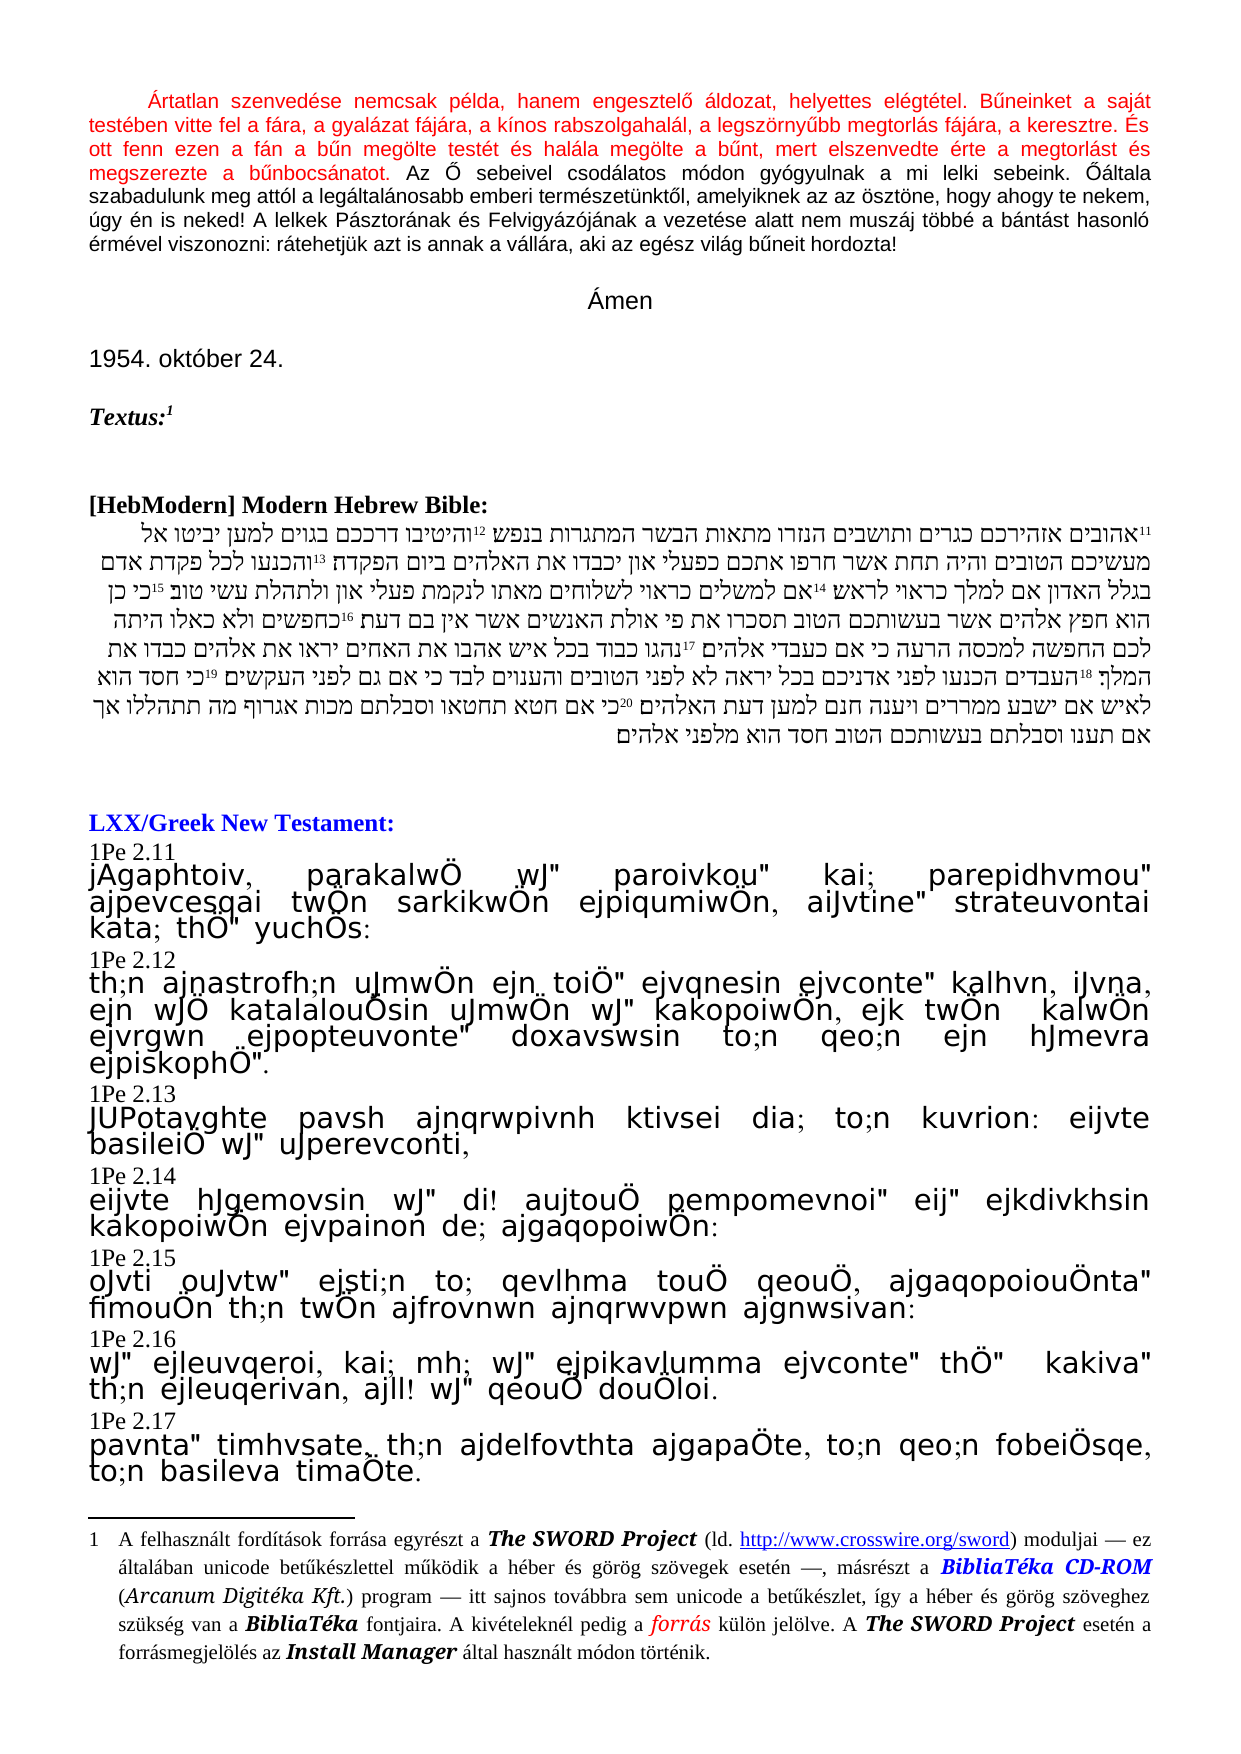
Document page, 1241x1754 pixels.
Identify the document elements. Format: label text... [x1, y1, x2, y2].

text pavnta" timhvsate, th;n ajdelfovthta ajgapaÖte, to;n qeo;n fobeiÖsqe, to;n basileva timaÖte. [88, 1435, 1152, 1488]
text th;n ajnastrofh;n uJmwÖn ejn toiÖ" ejvqnesin ejvconte" kalhvn, iJvna, ejn wJÖ katalalouÖsin uJmwÖn wJ" kakopoiwÖn, ejk twÖn kalwÖn ejvrgwn ejpopteuvonte" doxavswsin to;n qeo;n ejn hJmevra ejpiskophÖ". [88, 973, 1152, 1079]
text 11אהובים אזהירכם כגרים ותושבים הנזרו מתאות הבשר המתגרות בנפש׃ 12והיטיבו דרככם בגוים למען יביטו אל מעשיכם הטובים והיה תחת אשר חרפו אתכם כפעלי און יכבדו את האלהים ביום הפקדה׃ 13והכנעו לכל פקדת אדם בגלל האדון אם למלך כראוי לראש׃ 14אם למשלים כראוי לשלוחים מאתו לנקמת פעלי און ולתהלת עשי טוב׃ 15כי כן הוא חפץ אלהים אשר בעשותכם הטוב תסכרו את פי אולת האנשים אשר אין בם דעת׃ 16כחפשים ולא כאלו היתה לכם החפשה למכסה הרעה כי אם כעבדי אלהים׃ 17נהגו כבוד בכל איש אהבו את האחים יראו את אלהים כבדו את המלך׃ 18העבדים הכנעו לפני אדניכם בכל יראה לא לפני הטובים והענוים לבד כי אם גם לפני העקשים׃ 19כי חסד הוא לאיש אם ישבע ממררים ויענה חנם למען דעת האלהים׃ 20כי אם חטא תחטאו וסבלתם מכות אגרוף מה תתהללו אך אם תענו וסבלתם בעשותכם הטוב חסד הוא מלפני אלהים׃ [88, 519, 1152, 749]
text LXX/Greek New Testament: [88, 808, 1152, 837]
text 1Pe 2.16 [88, 1324, 1152, 1353]
text Ártatlan szenvedése nemcsak példa, hanem engesztelő áldozat, helyettes elégtétel. Bűneinket a saját testében vitte fel a fára, a gyalázat fájára, a kínos rabszolgahalál, a legszörnyűbb megtorlás fájára, a keresztre. És ott fenn ezen a fán a bűn megölte testét és halála megölte a bűnt, mert elszenvedte érte a megtorlást és megszerezte a bűnbocsánatot. Az Ő sebeivel csodálatos módon gyógyulnak a mi lelki sebeink. Őáltala szabadulunk meg attól a legáltalánosabb emberi természetünktől, amelyiknek az az ösztöne, hogy ahogy te nekem, úgy én is neked! A lelkek Pásztorának és Felvigyázójának a vezetése alatt nem muszáj többé a bántást hasonló érmével viszonozni: rátehetjük azt is annak a vállára, aki az egész világ bűneit hordozta! [88, 88, 1152, 256]
text Ámen [88, 286, 1152, 314]
text 1Pe 2.13 [88, 1079, 1152, 1108]
text 1954. október 24. [88, 344, 1152, 373]
text [HebModern] Modern Hebrew Bible: [88, 490, 1152, 519]
text 1Pe 2.11 [88, 837, 1152, 865]
text 1Pe 2.14 [88, 1161, 1152, 1190]
text JUPotavghte pavsh ajnqrwpivnh ktivsei dia; to;n kuvrion: eijvte basileiÖ wJ" uJperevconti, [88, 1108, 1152, 1161]
text 1Pe 2.12 [88, 945, 1152, 973]
text Textus: [88, 402, 1152, 431]
text 1Pe 2.15 [88, 1243, 1152, 1271]
text wJ" ejleuvqeroi, kai; mh; wJ" ejpikavlumma ejvconte" thÖ" kakiva" th;n ejleuqerivan, ajll! wJ" qeouÖ douÖloi. [88, 1353, 1152, 1406]
text eijvte hJgemovsin wJ" di! aujtouÖ pempomevnoi" eij" ejkdivkhsin kakopoiwÖn ejvpainon de; ajgaqopoiwÖn: [88, 1190, 1152, 1243]
text jAgaphtoiv, parakalwÖ wJ" paroivkou" kai; parepidhvmou" ajpevcesqai twÖn sarkikwÖn ejpiqumiwÖn, aiJvtine" strateuvontai kata; thÖ" yuchÖs: [88, 865, 1152, 945]
text A felhasznált fordítások forrása egyrészt a The SWORD Project (ld. http://www.crosswire.org/sword) moduljai — ez általában unicode betűkészlettel működik a héber és görög szövegek esetén —, másrészt a BibliaTéka CD-ROM (Arcanum Digitéka Kft.) program — itt sajnos továbbra sem unicode a betűkészlet, így a héber és görög szöveghez szükség van a BibliaTéka fontjaira. A kivételeknél pedig a forrás külön jelölve. A The SWORD Project esetén a forrásmegjelölés az Install Manager által használt módon történik. [88, 1524, 1152, 1665]
text oJvti ouJvtw" ejsti;n to; qevlhma touÖ qeouÖ, ajgaqopoiouÖnta" fimouÖn th;n twÖn ajfrovnwn ajnqrwvpwn ajgnwsivan: [88, 1271, 1152, 1324]
text 1Pe 2.17 [88, 1406, 1152, 1435]
